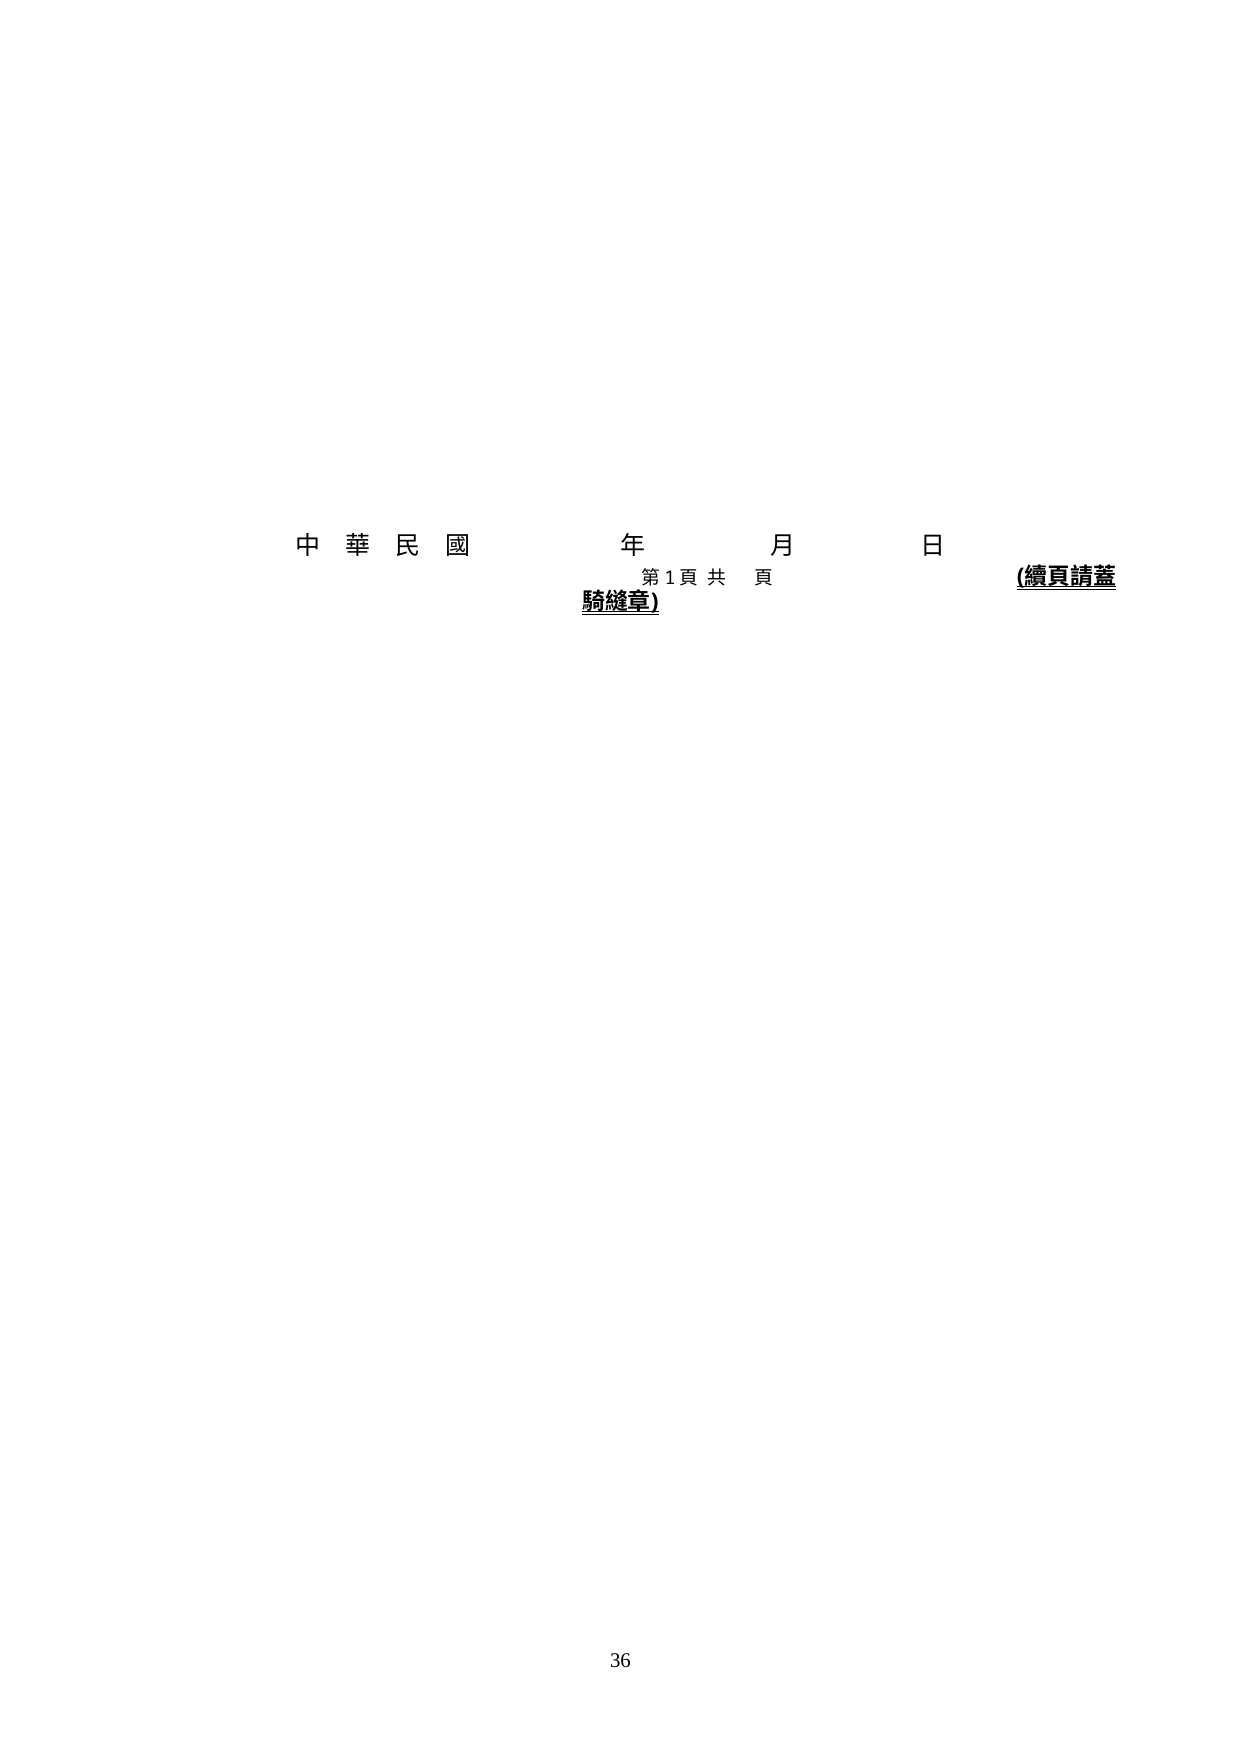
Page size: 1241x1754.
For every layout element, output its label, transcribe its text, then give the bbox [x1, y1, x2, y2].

text 第1頁 共 頁 (續頁請蓋騎縫章) [118, 564, 1122, 614]
text 中 華 民 國 年 月 日 [118, 502, 1122, 564]
